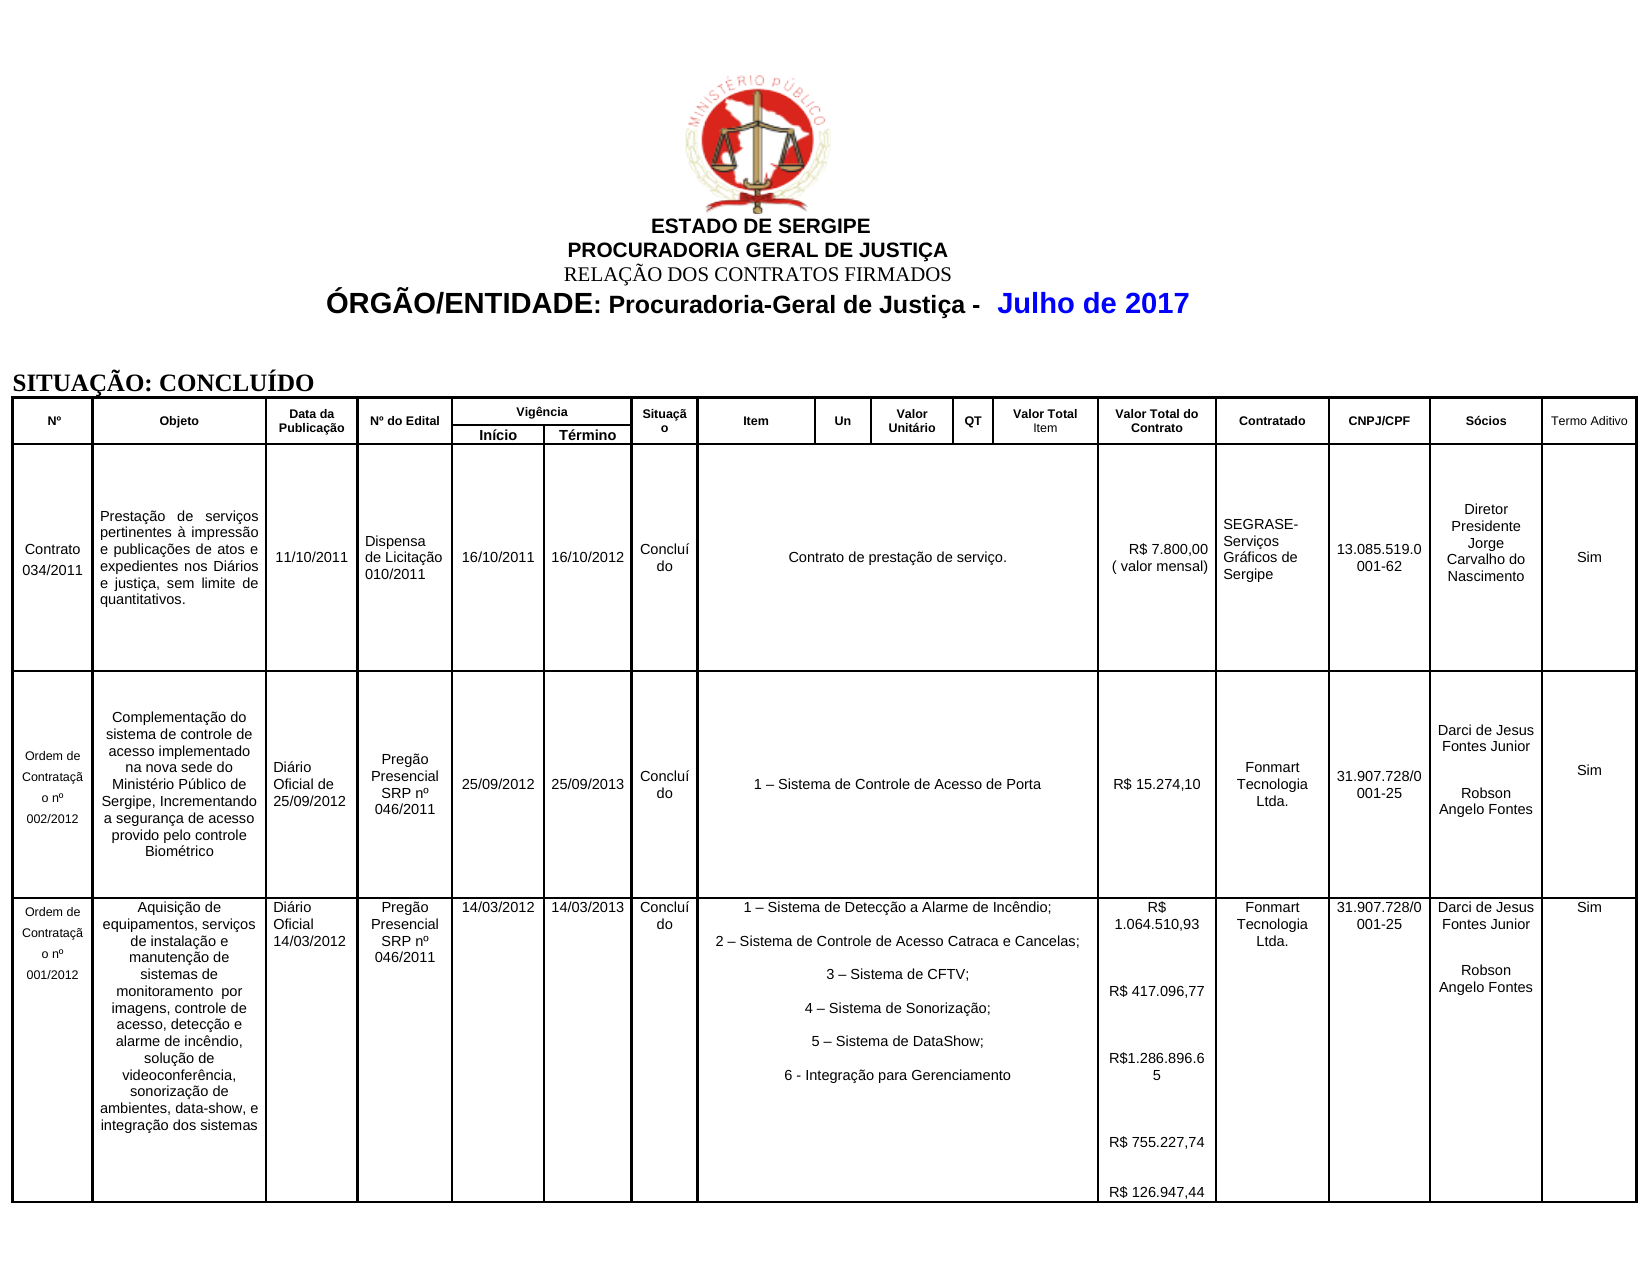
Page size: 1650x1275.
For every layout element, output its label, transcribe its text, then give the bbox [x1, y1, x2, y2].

table_header Situação [633, 399, 696, 443]
table_cell Ordem de Contratação nº 001/2012 [14, 899, 91, 1201]
text RELAÇÃO DOS CONTRATOS FIRMADOS [12, 262, 1503, 286]
table_header Objeto [94, 399, 265, 443]
table_cell Complementação do sistema de controle de acesso implementado na nova sede do Ministério Público de Sergipe, Incrementando a segurança de acesso provido pelo controle Biométrico [94, 672, 265, 897]
table_header CNPJ/CPF [1330, 399, 1429, 443]
table_cell Sim [1543, 445, 1635, 670]
table_cell 25/09/2013 [545, 672, 630, 897]
table_cell 31.907.728/0001-25 [1330, 672, 1429, 897]
text ÓRGÃO/ENTIDADE: Procuradoria-Geral de Justiça - Julho de 2017 [12, 286, 1503, 319]
table_header Contratado [1217, 399, 1328, 443]
table_cell Dispensa de Licitação 010/2011 [359, 445, 451, 670]
table_header Vigência [453, 399, 630, 424]
table_header Nº do Edital [359, 399, 451, 443]
table_cell 1 – Sistema de Controle de Acesso de Porta [699, 672, 1097, 897]
table_cell 16/10/2012 [545, 445, 630, 670]
table_cell 1 – Sistema de Detecção a Alarme de Incêndio; 2 – Sistema de Controle de Acesso Catraca e Cancelas; 3 – Sistema de CFTV; 4 – Sistema de Sonorização; 5 – Sistema de DataShow; 6 - Integração para Gerenciamento [699, 899, 1097, 1201]
table_cell 13.085.519.0001-62 [1330, 445, 1429, 670]
table_cell Concluído [633, 445, 696, 670]
table_cell R$ 7.800,00 ( valor mensal) [1099, 445, 1215, 670]
table_cell Sim [1543, 672, 1635, 897]
table_header Item [699, 399, 814, 443]
table_cell R$ 15.274,10 [1099, 672, 1215, 897]
table_cell 14/03/2012 [453, 899, 543, 1201]
table_cell Diário Oficial de 25/09/2012 [267, 672, 356, 897]
table_cell Contrato de prestação de serviço. [699, 445, 1097, 670]
table_header Nº [14, 399, 91, 443]
table_cell 11/10/2011 [267, 445, 356, 670]
text SITUAÇÃO: CONCLUÍDO [12, 368, 1503, 396]
table_cell 16/10/2011 [453, 445, 543, 670]
table_cell Contrato 034/2011 [14, 445, 91, 670]
table_cell R$ 1.064.510,93 R$ 417.096,77 R$1.286.896.65 R$ 755.227,74 R$ 126.947,44 [1099, 899, 1215, 1201]
table_header Un [816, 399, 870, 443]
table_cell 31.907.728/0001-25 [1330, 899, 1429, 1201]
table_cell Concluído [633, 672, 696, 897]
table_header Sócios [1431, 399, 1541, 443]
table_cell Prestação de serviços pertinentes à impressão e publicações de atos e expedientes nos Diários e justiça, sem limite de quantitativos. [94, 445, 265, 670]
table_header QT [954, 399, 992, 443]
table_cell Pregão Presencial SRP nº 046/2011 [359, 899, 451, 1201]
table_cell Darci de Jesus Fontes Junior Robson Angelo Fontes [1431, 899, 1541, 1201]
table_cell Início [453, 426, 543, 443]
table_cell Concluído [633, 899, 696, 1201]
table_cell 14/03/2013 [545, 899, 630, 1201]
table_cell SEGRASE- Serviços Gráficos de Sergipe [1217, 445, 1328, 670]
table_header Data da Publicação [267, 399, 356, 443]
table_header Valor Unitário [872, 399, 952, 443]
table_cell Término [545, 426, 630, 443]
table_cell Fonmart Tecnologia Ltda. [1217, 899, 1328, 1201]
table_cell 25/09/2012 [453, 672, 543, 897]
table_cell Darci de Jesus Fontes Junior Robson Angelo Fontes [1431, 672, 1541, 897]
table_cell Diário Oficial 14/03/2012 [267, 899, 356, 1201]
table_cell Ordem de Contratação nº 002/2012 [14, 672, 91, 897]
table_header Termo Aditivo [1543, 399, 1635, 443]
table_cell Fonmart Tecnologia Ltda. [1217, 672, 1328, 897]
table_cell Pregão Presencial SRP nº 046/2011 [359, 672, 451, 897]
table_cell Aquisição de equipamentos, serviços de instalação e manutenção de sistemas de monitoramento por imagens, controle de acesso, detecção e alarme de incêndio, solução de videoconferência, sonorização de ambientes, data-show, e integração dos sistemas [94, 899, 265, 1201]
table_cell Diretor Presidente Jorge Carvalho do Nascimento [1431, 445, 1541, 670]
table_header Valor Total Item [994, 399, 1097, 443]
table_cell Sim [1543, 899, 1635, 1201]
table_header Valor Total do Contrato [1099, 399, 1215, 443]
